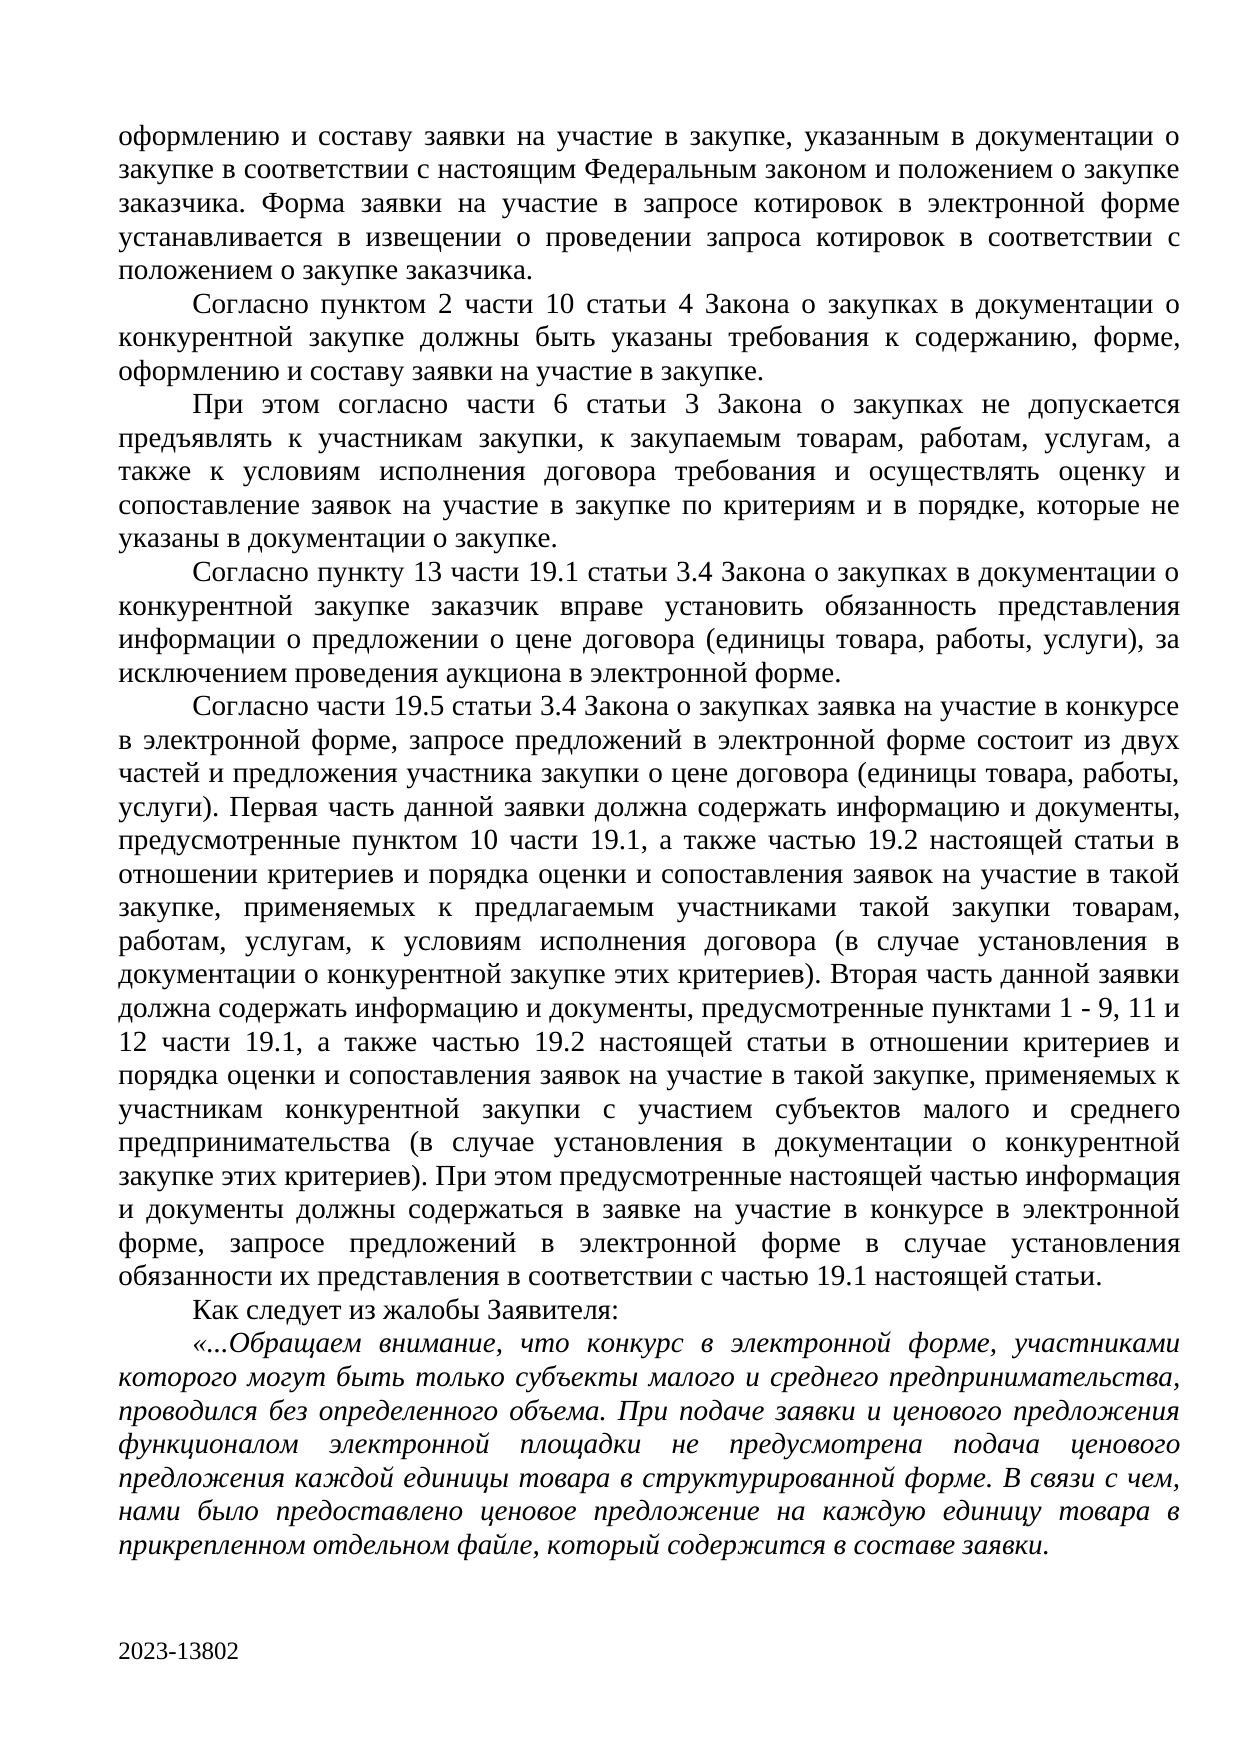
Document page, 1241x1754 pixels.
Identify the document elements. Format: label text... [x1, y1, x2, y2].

text Согласно пунктом 2 части 10 статьи 4 Закона о закупках в документации о конкурентной закупке должны быть указаны требования к содержанию, форме, оформлению и составу заявки на участие в закупке. [118, 286, 1181, 386]
text оформлению и составу заявки на участие в закупке, указанным в документации о закупке в соответствии с настоящим Федеральным законом и положением о закупке заказчика. Форма заявки на участие в запросе котировок в электронной форме устанавливается в извещении о проведении запроса котировок в соответствии с положением о закупке заказчика. [118, 118, 1181, 286]
text Как следует из жалобы Заявителя: [118, 1292, 1181, 1326]
text Согласно пункту 13 части 19.1 статьи 3.4 Закона о закупках в документации о конкурентной закупке заказчик вправе установить обязанность представления информации о предложении о цене договора (единицы товара, работы, услуги), за исключением проведения аукциона в электронной форме. [118, 554, 1181, 688]
text Согласно части 19.5 статьи 3.4 Закона о закупках заявка на участие в конкурсе в электронной форме, запросе предложений в электронной форме состоит из двух частей и предложения участника закупки о цене договора (единицы товара, работы, услуги). Первая часть данной заявки должна содержать информацию и документы, предусмотренные пунктом 10 части 19.1, а также частью 19.2 настоящей статьи в отношении критериев и порядка оценки и сопоставления заявок на участие в такой закупке, применяемых к предлагаемым участниками такой закупки товарам, работам, услугам, к условиям исполнения договора (в случае установления в документации о конкурентной закупке этих критериев). Вторая часть данной заявки должна содержать информацию и документы, предусмотренные пунктами 1 - 9, 11 и 12 части 19.1, а также частью 19.2 настоящей статьи в отношении критериев и порядка оценки и сопоставления заявок на участие в такой закупке, применяемых к участникам конкурентной закупки с участием субъектов малого и среднего предпринимательства (в случае установления в документации о конкурентной закупке этих критериев). При этом предусмотренные настоящей частью информация и документы должны содержаться в заявке на участие в конкурсе в электронной форме, запросе предложений в электронной форме в случае установления обязанности их представления в соответствии с частью 19.1 настоящей статьи. [118, 688, 1181, 1292]
text При этом согласно части 6 статьи 3 Закона о закупках не допускается предъявлять к участникам закупки, к закупаемым товарам, работам, услугам, а также к условиям исполнения договора требования и осуществлять оценку и сопоставление заявок на участие в закупке по критериям и в порядке, которые не указаны в документации о закупке. [118, 386, 1181, 554]
text «...Обращаем внимание, что конкурс в электронной форме, участниками которого могут быть только субъекты малого и среднего предпринимательства, проводился без определенного объема. При подаче заявки и ценового предложения функционалом электронной площадки не предусмотрена подача ценового предложения каждой единицы товара в структурированной форме. В связи с чем, нами было предоставлено ценовое предложение на каждую единицу товара в прикрепленном отдельном файле, который содержится в составе заявки. [118, 1326, 1181, 1560]
